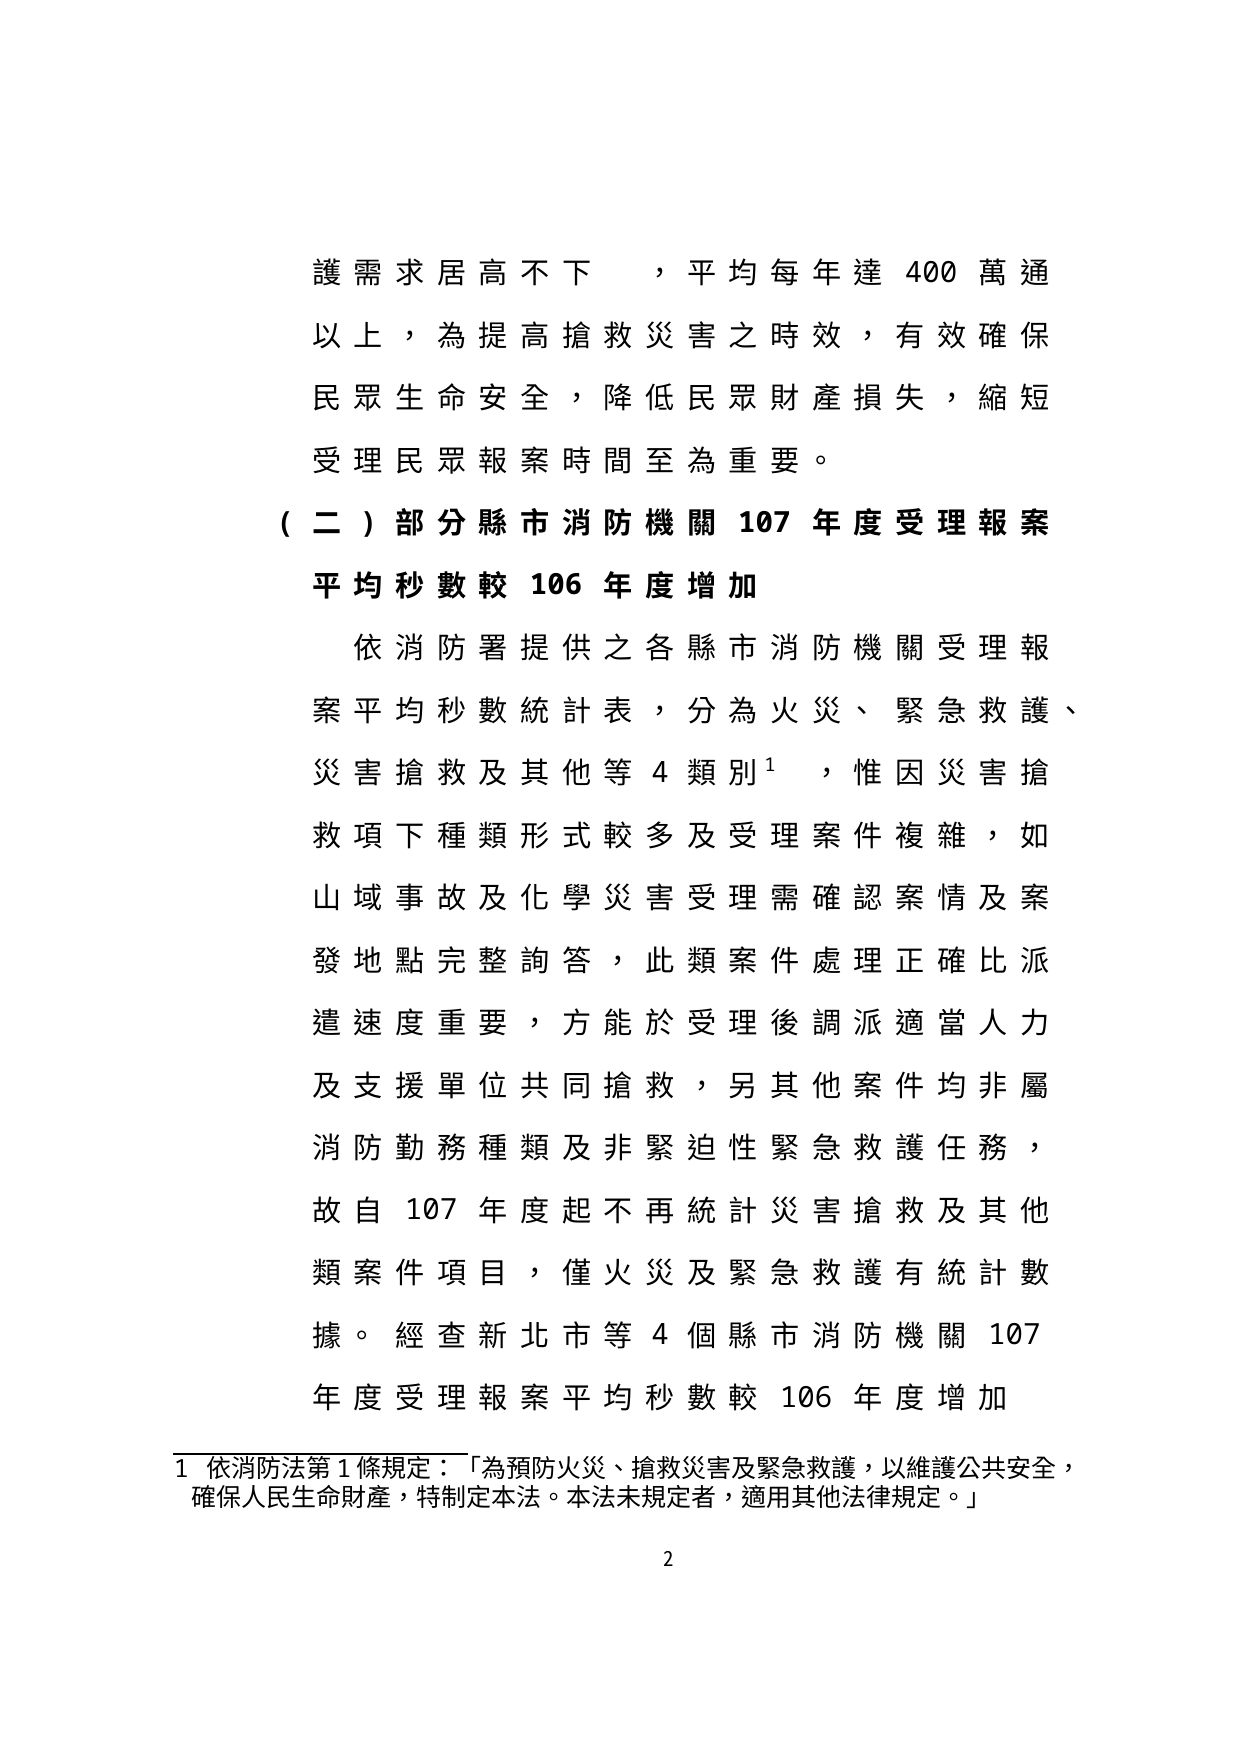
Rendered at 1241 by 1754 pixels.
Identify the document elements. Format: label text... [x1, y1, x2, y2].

text 依消防署提供之各縣市消防機關受理報案平均秒數統計表，分為火災、緊急救護、災害搶救及其他等4類別，惟因災害搶救項下種類形式較多及受理案件複雜，如山域事故及化學災害受理需確認案情及案發地點完整詢答，此類案件處理正確比派遣速度重要，方能於受理後調派適當人力及支援單位共同搶救，另其他案件均非屬消防勤務種類及非緊迫性緊急救護任務，故自107年度起不再統計災害搶救及其他類案件項目，僅火災及緊急救護有統計數據。經查新北市等4個縣市消防機關107年度受理報案平均秒數較106年度增加(詳附表1)，雖部分縣市火災及緊急救護平均派遣時間較長，惟相關機關仍應強化消防救災工作時效，俾在最短時間內趕抵現場，爭取黃金救援時間，確保民眾生命安全。 [269, 604, 1056, 1417]
text 依消防法第1條規定：「為預防火災、搶救災害及緊急救護，以維護公共安全，確保人民生命財產，特制定本法。本法未規定者，適用其他法律規定。」 [173, 1454, 1063, 1512]
text 護需求居高不下 ，平均每年達400萬通以上，為提高搶救災害之時效，有效確保民眾生命安全，降低民眾財產損失，縮短受理民眾報案時間至為重要。 [269, 229, 1056, 479]
text (二)部分縣市消防機關107年度受理報案平均秒數較106年度增加 [240, 479, 1056, 604]
